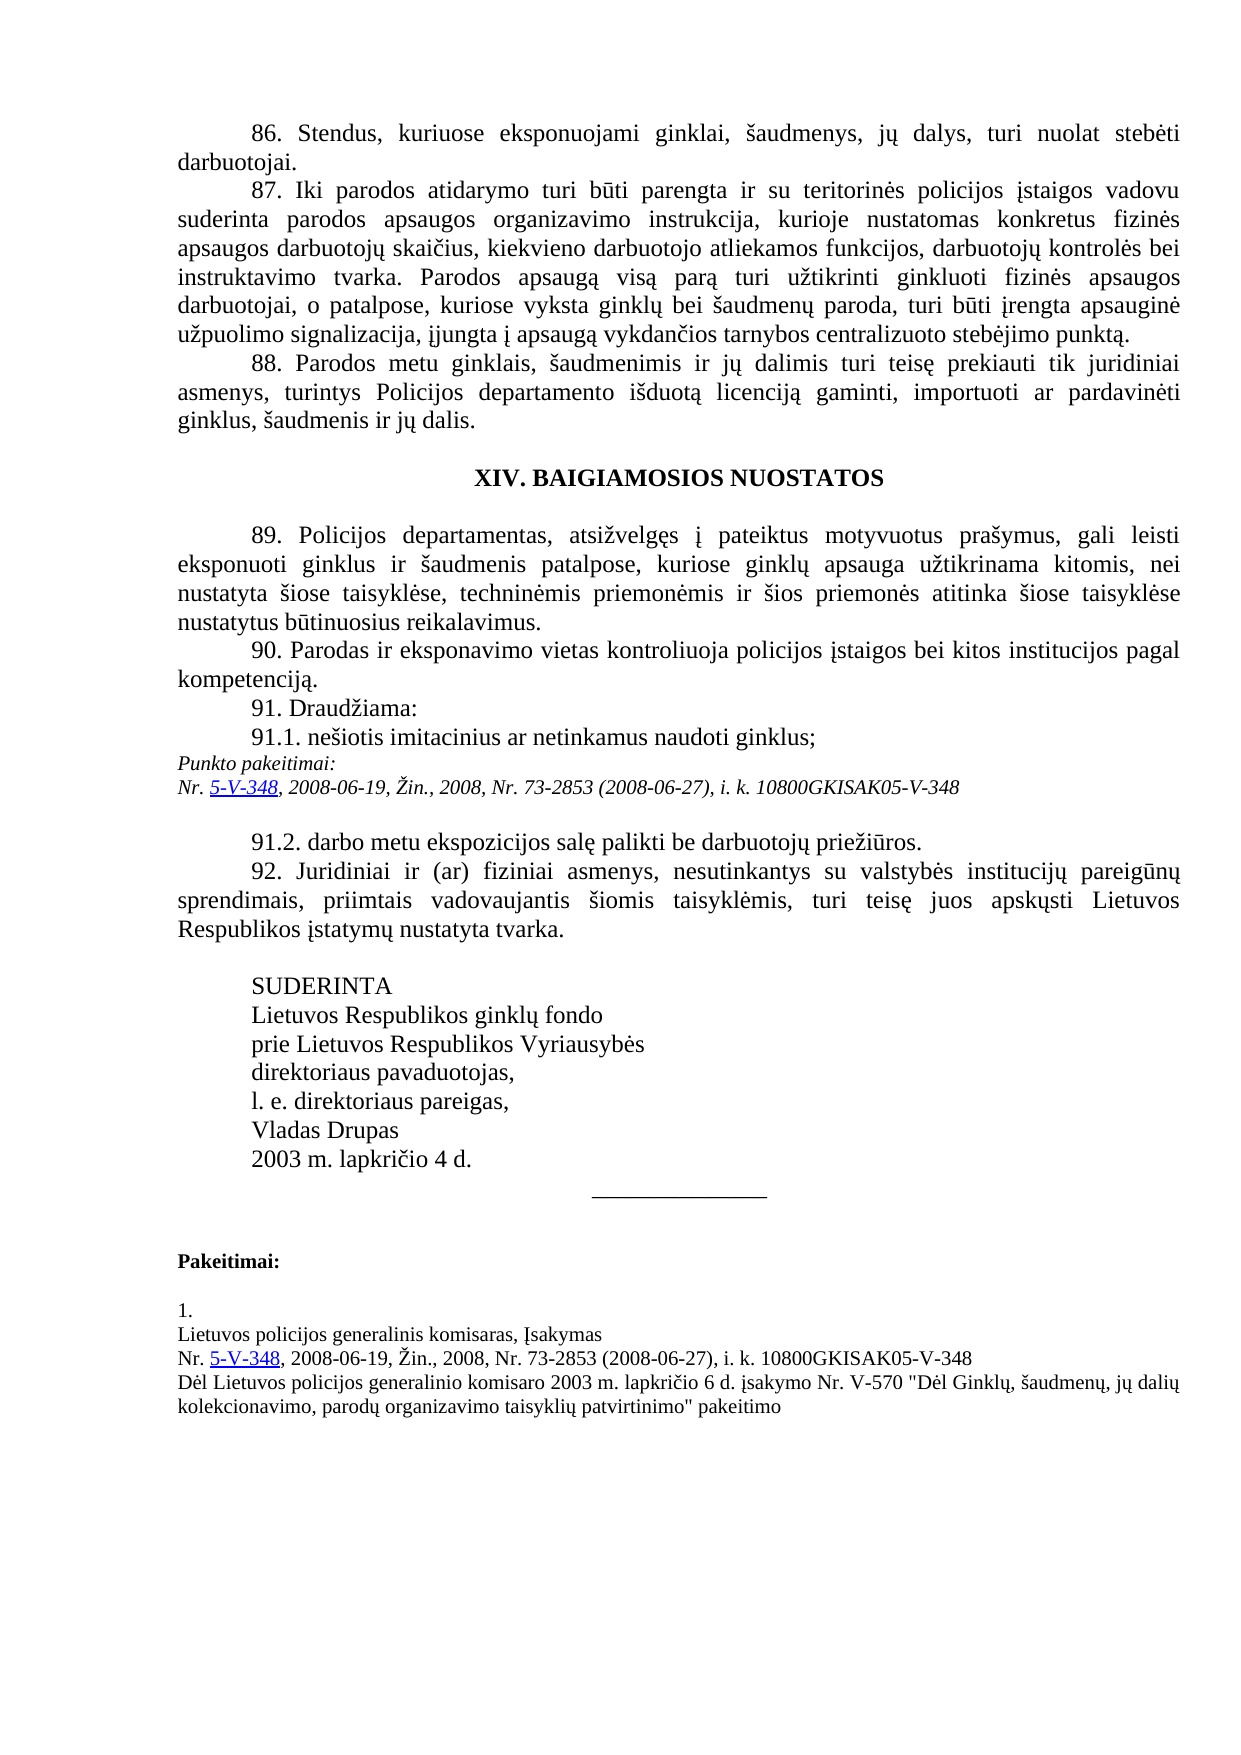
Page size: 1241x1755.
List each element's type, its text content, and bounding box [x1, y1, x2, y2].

text Nr. 5-V-348, 2008-06-19, Žin., 2008, Nr. 73-2853 (2008-06-27), i. k. 10800GKISAK05-V-348 [177, 775, 1181, 799]
text prie Lietuvos Respublikos Vyriausybės [177, 1029, 1181, 1057]
text Pakeitimai: [177, 1249, 1181, 1273]
text Lietuvos Respublikos ginklų fondo [177, 1000, 1181, 1029]
text Nr. 5-V-348, 2008-06-19, Žin., 2008, Nr. 73-2853 (2008-06-27), i. k. 10800GKISAK05-V-348 [177, 1346, 1181, 1370]
text l. e. direktoriaus pareigas, [177, 1086, 1181, 1115]
text ______________ [177, 1172, 1181, 1201]
text 89. Policijos departamentas, atsižvelgęs į pateiktus motyvuotus prašymus, gali leisti eksponuoti ginklus ir šaudmenis patalpose, kuriose ginklų apsauga užtikrinama kitomis, nei nustatyta šiose taisyklėse, techninėmis priemonėmis ir šios priemonės atitinka šiose taisyklėse nustatytus būtinuosius reikalavimus. [177, 521, 1181, 636]
text Vladas Drupas [177, 1115, 1181, 1144]
text 88. Parodos metu ginklais, šaudmenimis ir jų dalimis turi teisę prekiauti tik juridiniai asmenys, turintys Policijos departamento išduotą licenciją gaminti, importuoti ar pardavinėti ginklus, šaudmenis ir jų dalis. [177, 348, 1181, 434]
text 91. Draudžiama: [177, 693, 1181, 722]
text Punkto pakeitimai: [177, 751, 1181, 775]
text 91.1. nešiotis imitacinius ar netinkamus naudoti ginklus; [177, 722, 1181, 751]
text SUDERINTA [177, 971, 1181, 1000]
text 2003 m. lapkričio 4 d. [177, 1144, 1181, 1172]
text 87. Iki parodos atidarymo turi būti parengta ir su teritorinės policijos įstaigos vadovu suderinta parodos apsaugos organizavimo instrukcija, kurioje nustatomas konkretus fizinės apsaugos darbuotojų skaičius, kiekvieno darbuotojo atliekamos funkcijos, darbuotojų kontrolės bei instruktavimo tvarka. Parodos apsaugą visą parą turi užtikrinti ginkluoti fizinės apsaugos darbuotojai, o patalpose, kuriose vyksta ginklų bei šaudmenų paroda, turi būti įrengta apsauginė užpuolimo signalizacija, įjungta į apsaugą vykdančios tarnybos centralizuoto stebėjimo punktą. [177, 176, 1181, 348]
text 90. Parodas ir eksponavimo vietas kontroliuoja policijos įstaigos bei kitos institucijos pagal kompetenciją. [177, 636, 1181, 693]
text 1. [177, 1297, 1181, 1322]
text Dėl Lietuvos policijos generalinio komisaro 2003 m. lapkričio 6 d. įsakymo Nr. V-570 "Dėl Ginklų, šaudmenų, jų dalių kolekcionavimo, parodų organizavimo taisyklių patvirtinimo" pakeitimo [177, 1370, 1181, 1418]
text 91.2. darbo metu ekspozicijos salę palikti be darbuotojų priežiūros. [177, 827, 1181, 856]
text XIv. baigiamosios nuostatos [177, 463, 1181, 492]
text direktoriaus pavaduotojas, [177, 1057, 1181, 1086]
text 86. Stendus, kuriuose eksponuojami ginklai, šaudmenys, jų dalys, turi nuolat stebėti darbuotojai. [177, 118, 1181, 176]
text Lietuvos policijos generalinis komisaras, Įsakymas [177, 1322, 1181, 1346]
text 92. Juridiniai ir (ar) fiziniai asmenys, nesutinkantys su valstybės institucijų pareigūnų sprendimais, priimtais vadovaujantis šiomis taisyklėmis, turi teisę juos apskųsti Lietuvos Respublikos įstatymų nustatyta tvarka. [177, 856, 1181, 942]
